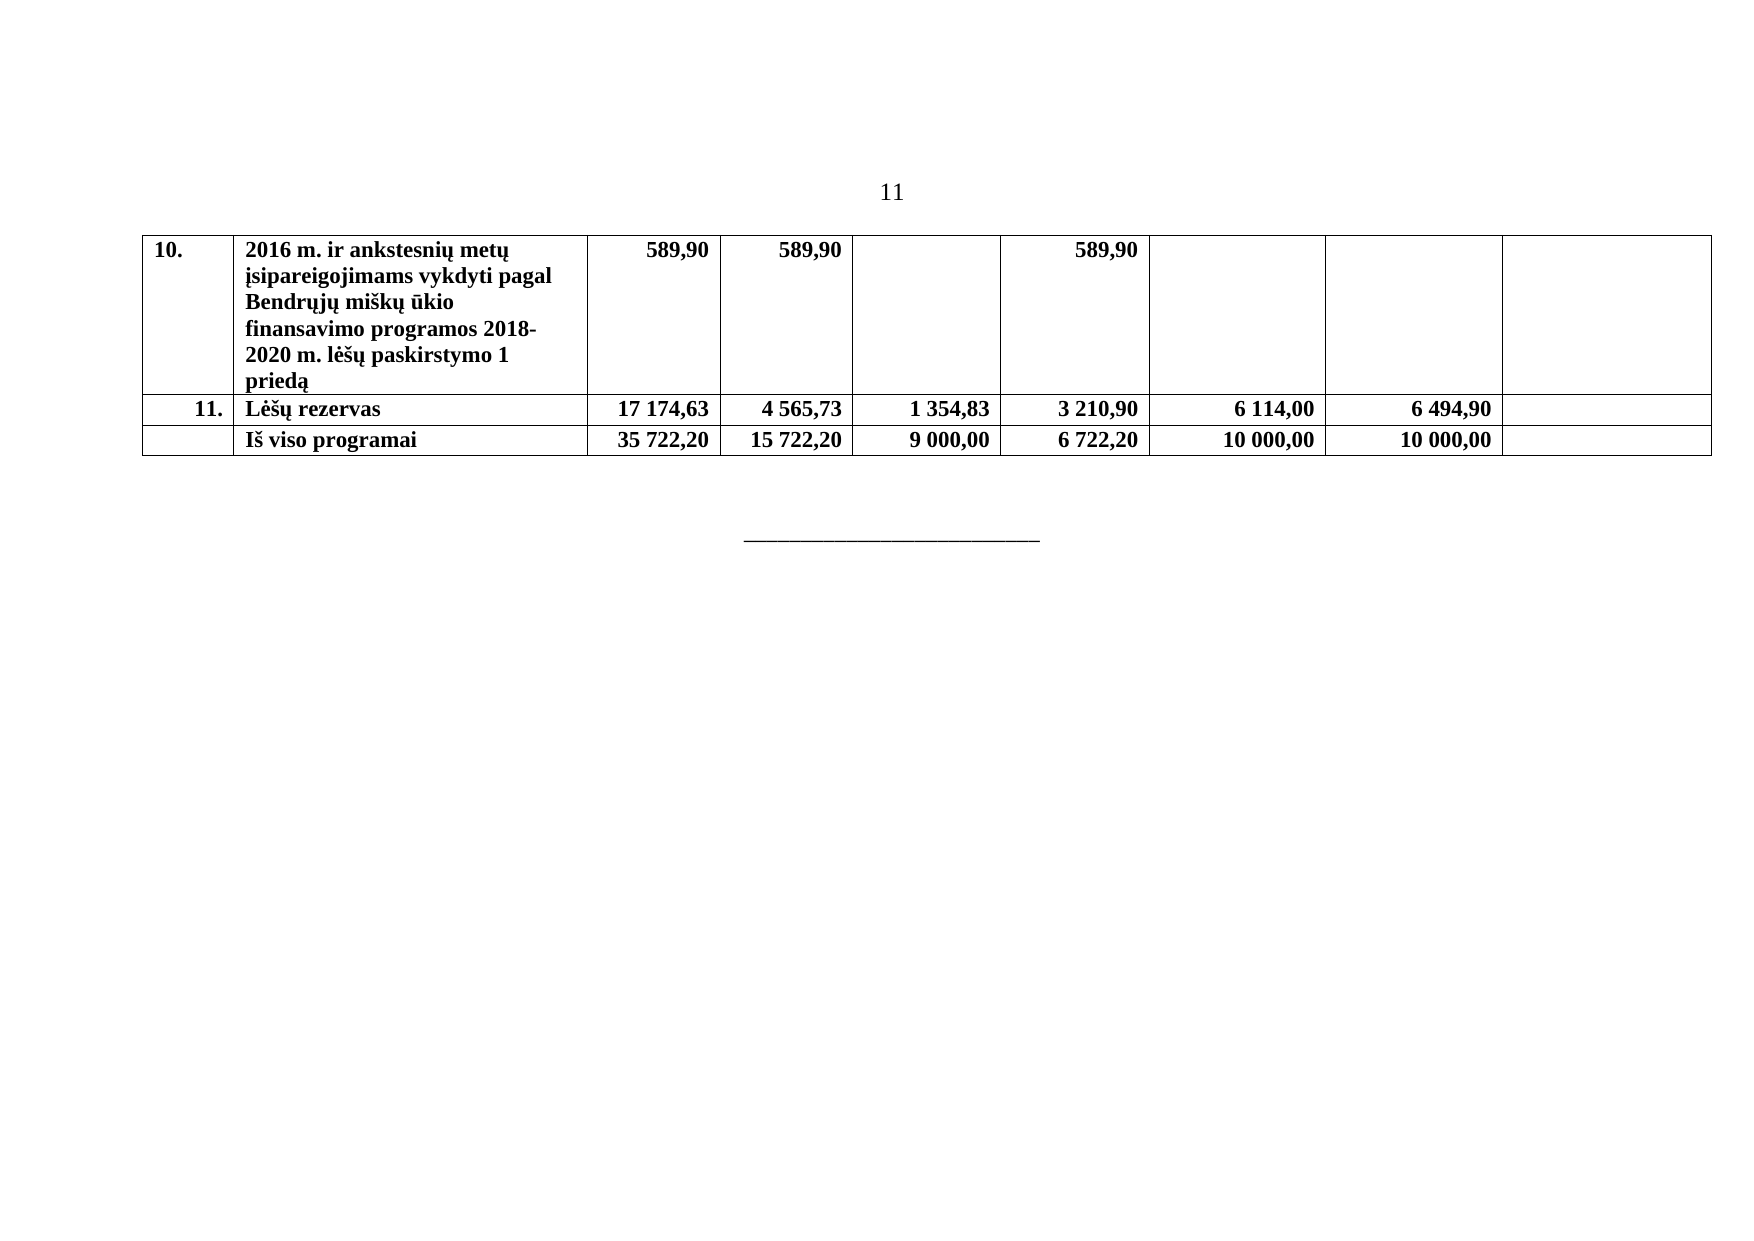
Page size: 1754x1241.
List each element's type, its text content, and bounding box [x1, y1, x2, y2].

table_cell 3 210,90 [1001, 395, 1149, 425]
table_cell 10. [143, 236, 233, 394]
table_cell [1503, 395, 1711, 425]
table_cell 10 000,00 [1326, 426, 1502, 455]
table_cell [1150, 236, 1325, 394]
table_cell 589,90 [588, 236, 720, 394]
table_cell 9 000,00 [853, 426, 1000, 455]
table_cell Lėšų rezervas [234, 395, 587, 425]
table_cell 2016 m. ir ankstesnių metų įsipareigojimams vykdyti pagal Bendrųjų miškų ūkio finansavimo programos 2018-2020 m. lėšų paskirstymo 1 priedą [234, 236, 587, 394]
table_cell [1503, 236, 1711, 394]
table_cell 589,90 [721, 236, 852, 394]
table_cell 10 000,00 [1150, 426, 1325, 455]
table_cell 4 565,73 [721, 395, 852, 425]
table_cell 6 494,90 [1326, 395, 1502, 425]
table_cell 6 114,00 [1150, 395, 1325, 425]
text __________________________ [133, 517, 1651, 545]
table_cell 589,90 [1001, 236, 1149, 394]
table_cell [853, 236, 1000, 394]
table_cell Iš viso programai [234, 426, 587, 455]
table_cell 1 354,83 [853, 395, 1000, 425]
table_cell 6 722,20 [1001, 426, 1149, 455]
table_cell 35 722,20 [588, 426, 720, 455]
table_cell [1503, 426, 1711, 455]
table_cell 17 174,63 [588, 395, 720, 425]
table_cell [1326, 236, 1502, 394]
table_cell [143, 426, 233, 455]
table_cell 15 722,20 [721, 426, 852, 455]
table_cell 11. [143, 395, 233, 425]
